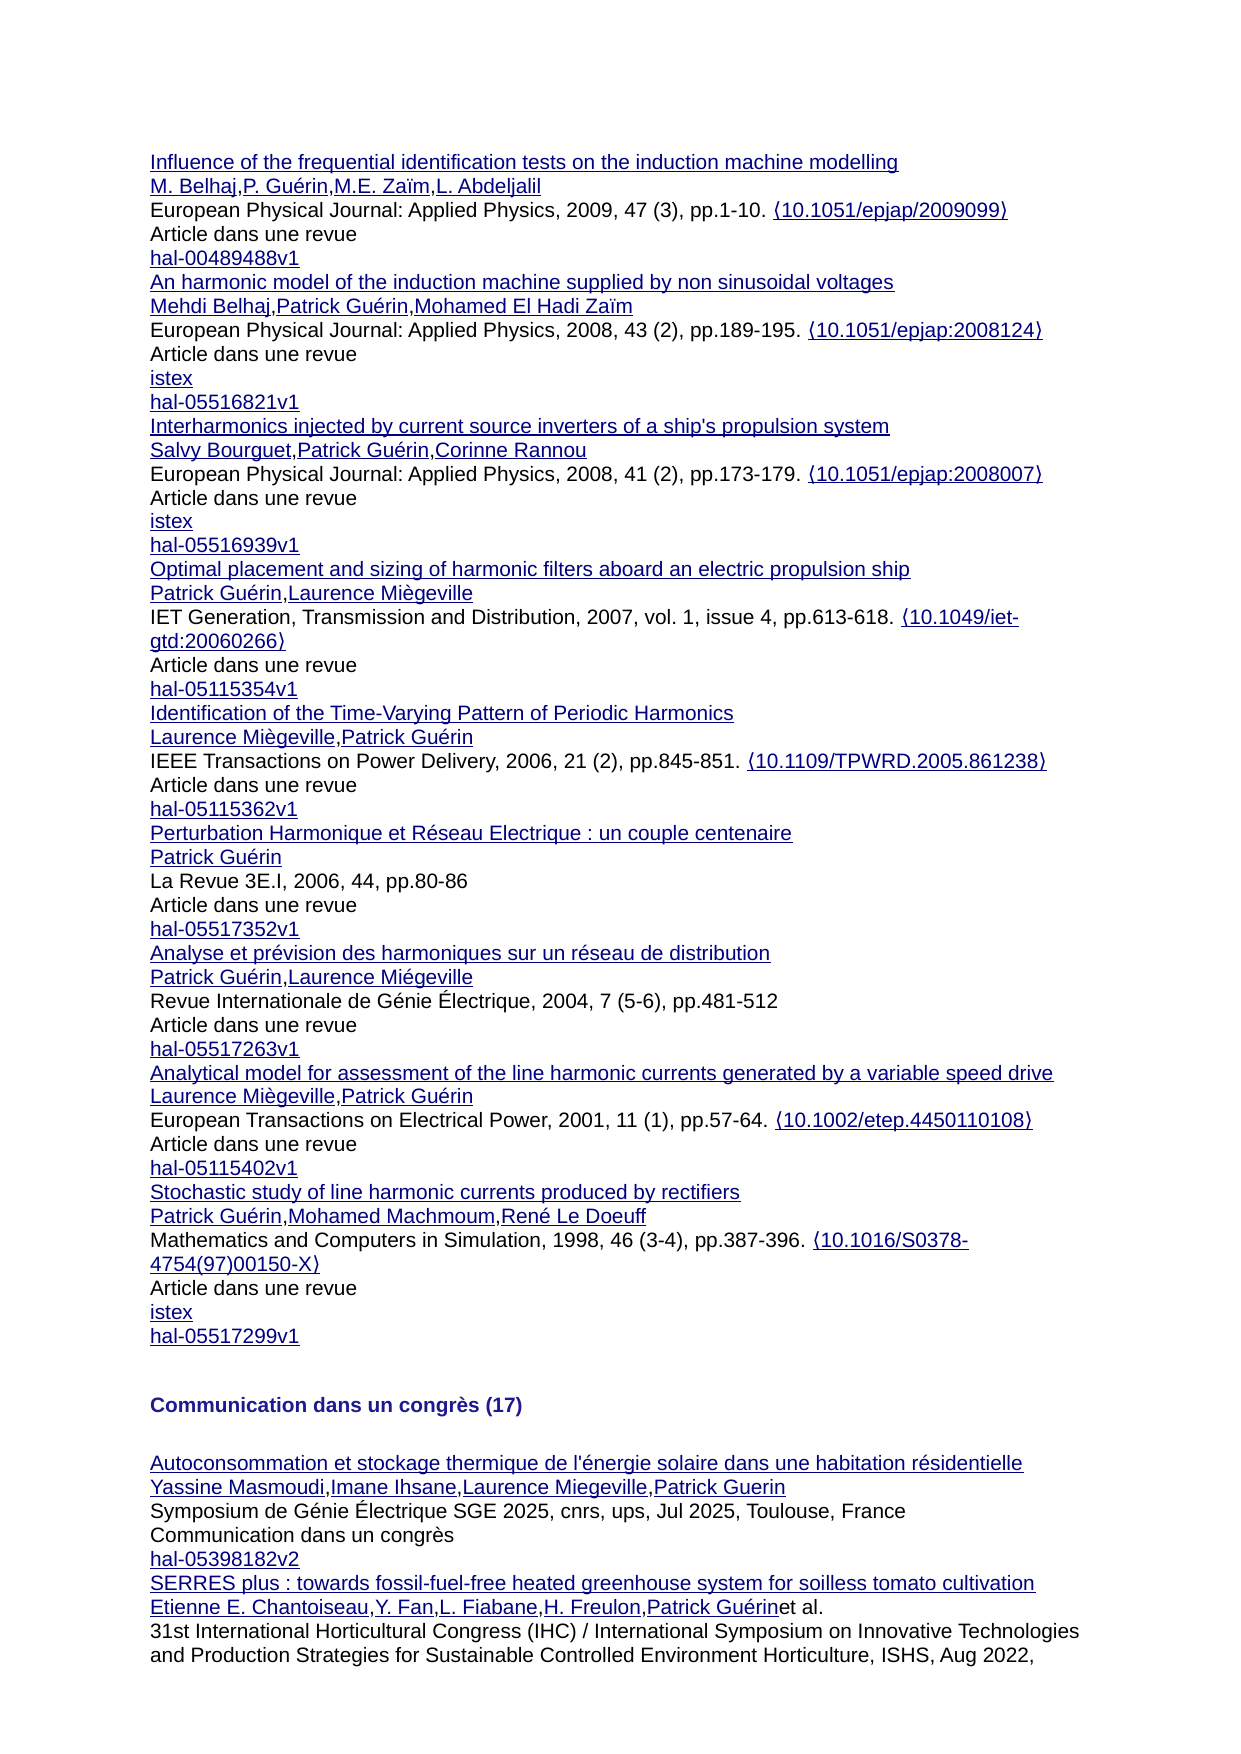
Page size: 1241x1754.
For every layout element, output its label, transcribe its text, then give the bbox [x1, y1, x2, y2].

table_cell Perturbation Harmonique et Réseau Electrique : un couple centenaire Patrick Guérin La Revue 3E.I, 2006, 44, pp.80-86 Article dans une revue hal-05517352v1 [150, 821, 1090, 941]
table_cell Analytical model for assessment of the line harmonic currents generated by a variable speed drive Laurence Miègeville,Patrick Guérin European Transactions on Electrical Power, 2001, 11 (1), pp.57-64. ⟨10.1002/etep.4450110108⟩ Article dans une revue hal-05115402v1 [150, 1060, 1090, 1180]
table_cell Optimal placement and sizing of harmonic filters aboard an electric propulsion ship Patrick Guérin,Laurence Miègeville IET Generation, Transmission and Distribution, 2007, vol. 1, issue 4, pp.613-618. ⟨10.1049/iet-gtd:20060266⟩ Article dans une revue hal-05115354v1 [150, 557, 1090, 701]
table_cell Influence of the frequential identification tests on the induction machine modelling M. Belhaj,P. Guérin,M.E. Zaïm,L. Abdeljalil European Physical Journal: Applied Physics, 2009, 47 (3), pp.1-10. ⟨10.1051/epjap/2009099⟩ Article dans une revue hal-00489488v1 [150, 150, 1090, 270]
table_header Autoconsommation et stockage thermique de l'énergie solaire dans une habitation résidentielle Yassine Masmoudi,Imane Ihsane,Laurence Miegeville,Patrick Guerin Symposium de Génie Électrique SGE 2025, cnrs, ups, Jul 2025, Toulouse, France Communication dans un congrès hal-05398182v2 [150, 1451, 1090, 1571]
table_cell Identification of the Time-Varying Pattern of Periodic Harmonics Laurence Miègeville,Patrick Guérin IEEE Transactions on Power Delivery, 2006, 21 (2), pp.845-851. ⟨10.1109/TPWRD.2005.861238⟩ Article dans une revue hal-05115362v1 [150, 701, 1090, 821]
table_cell SERRES plus : towards fossil-fuel-free heated greenhouse system for soilless tomato cultivation Etienne E. Chantoiseau,Y. Fan,L. Fiabane,H. Freulon,Patrick Guérinet al. 31st International Horticultural Congress (IHC) / International Symposium on Innovative Technologies and Production Strategies for Sustainable Controlled Environment Horticulture, ISHS, Aug 2022, [150, 1571, 1090, 1667]
table_cell Stochastic study of line harmonic currents produced by rectifiers Patrick Guérin,Mohamed Machmoum,René Le Doeuff Mathematics and Computers in Simulation, 1998, 46 (3-4), pp.387-396. ⟨10.1016/S0378-4754(97)00150-X⟩ Article dans une revue istex hal-05517299v1 [150, 1180, 1090, 1348]
table_cell Analyse et prévision des harmoniques sur un réseau de distribution Patrick Guérin,Laurence Miégeville Revue Internationale de Génie Électrique, 2004, 7 (5-6), pp.481-512 Article dans une revue hal-05517263v1 [150, 941, 1090, 1060]
subtitle Communication dans un congrès (17) [150, 1393, 1090, 1417]
table_cell An harmonic model of the induction machine supplied by non sinusoidal voltages Mehdi Belhaj,Patrick Guérin,Mohamed El Hadi Zaïm European Physical Journal: Applied Physics, 2008, 43 (2), pp.189-195. ⟨10.1051/epjap:2008124⟩ Article dans une revue istex hal-05516821v1 [150, 270, 1090, 413]
table_cell Interharmonics injected by current source inverters of a ship's propulsion system Salvy Bourguet,Patrick Guérin,Corinne Rannou European Physical Journal: Applied Physics, 2008, 41 (2), pp.173-179. ⟨10.1051/epjap:2008007⟩ Article dans une revue istex hal-05516939v1 [150, 414, 1090, 557]
